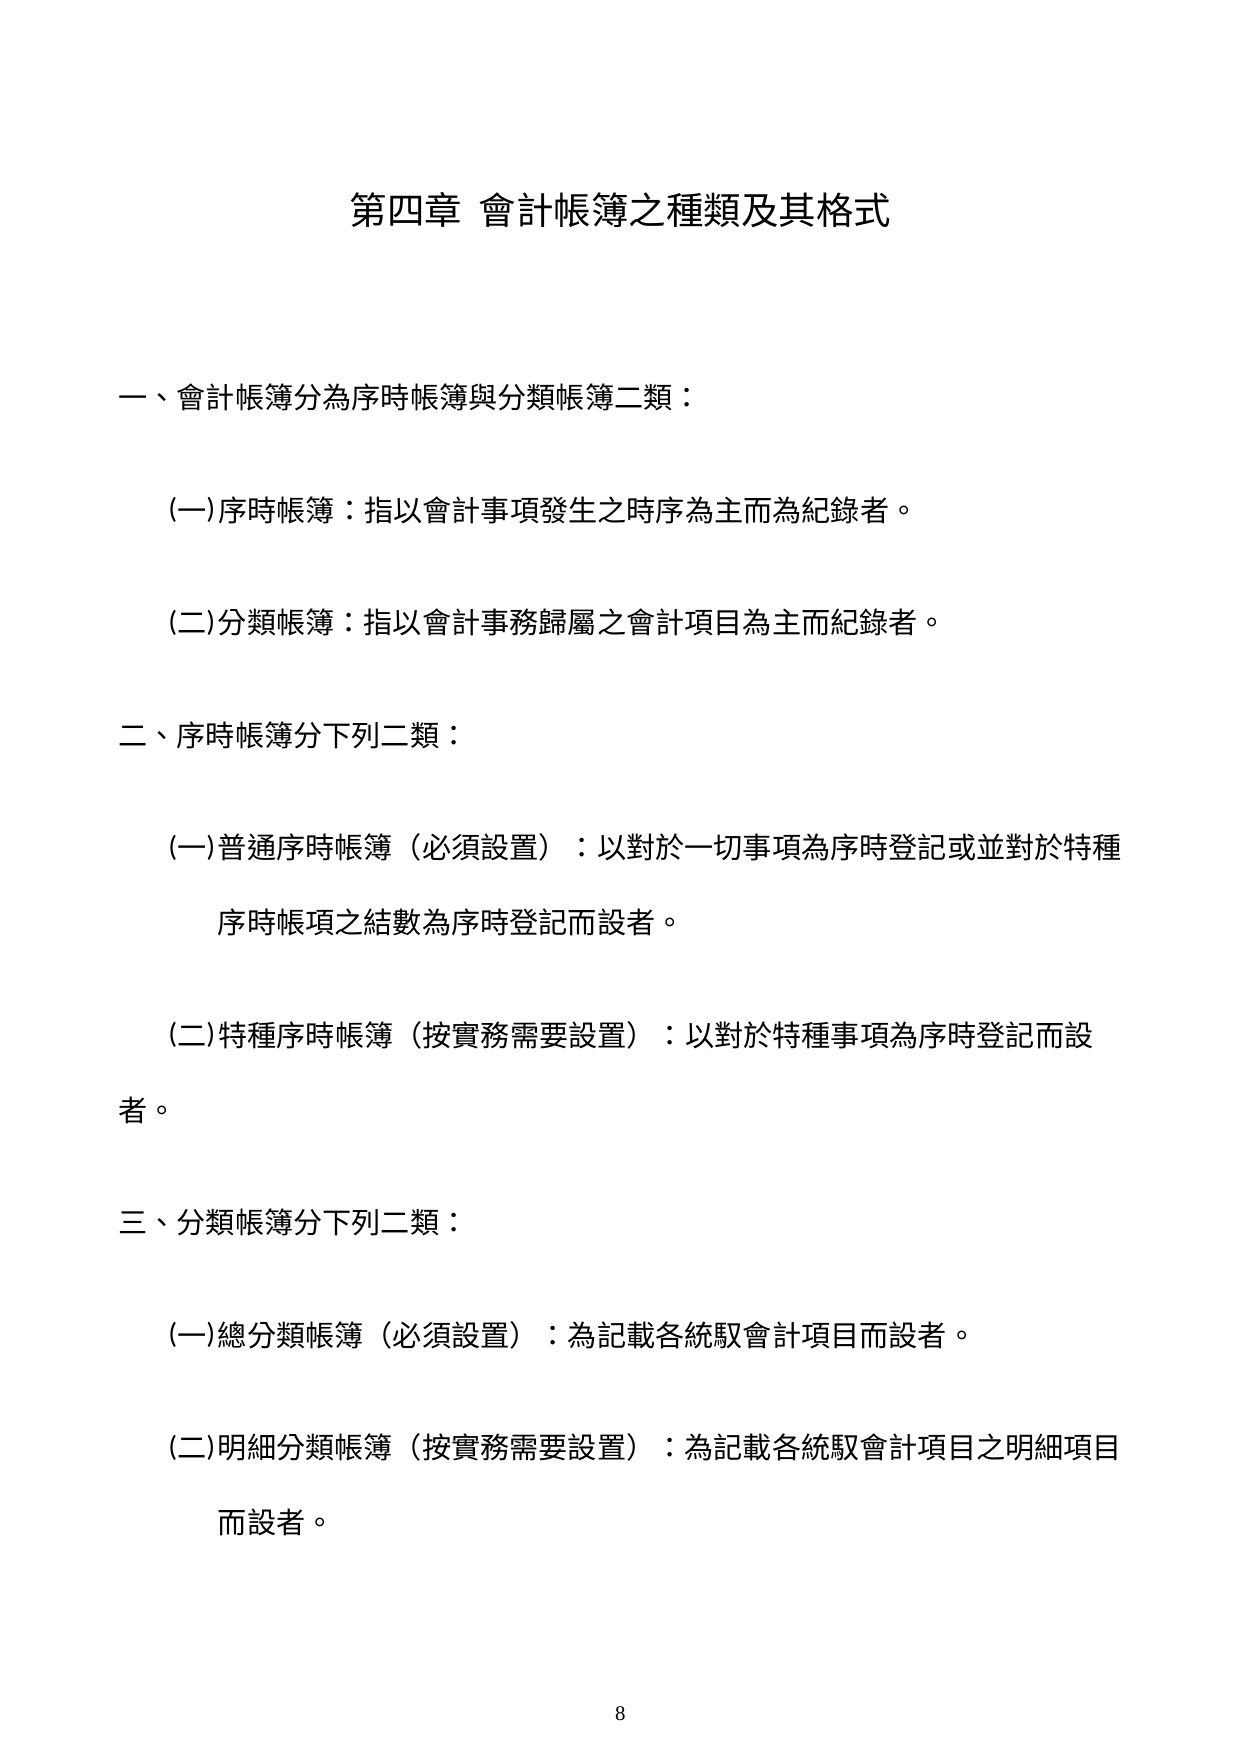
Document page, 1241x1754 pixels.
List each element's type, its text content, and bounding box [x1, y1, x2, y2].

text 一、會計帳簿分為序時帳簿與分類帳簿二類： [118, 352, 1122, 427]
text (一) 序時帳簿：指以會計事項發生之時序為主而為紀錄者。 [118, 464, 1122, 539]
text (一) 總分類帳簿（必須設置）：為記載各統馭會計項目而設者。 [168, 1289, 1122, 1364]
text (二) 分類帳簿：指以會計事務歸屬之會計項目為主而紀錄者。 [168, 577, 1122, 652]
text (二) 明細分類帳簿（按實務需要設置）：為記載各統馭會計項目之明細項目而設者。 [168, 1402, 1122, 1552]
text 二、序時帳簿分下列二類： [118, 689, 1122, 764]
text 三、分類帳簿分下列二類： [118, 1177, 1122, 1252]
subtitle 第四章 會計帳簿之種類及其格式 [118, 164, 1122, 239]
text (二) 特種序時帳簿（按實務需要設置）：以對於特種事項為序時登記而設者。 [118, 989, 1122, 1139]
text (一) 普通序時帳簿（必須設置）：以對於一切事項為序時登記或並對於特種序時帳項之結數為序時登記而設者。 [168, 802, 1122, 952]
